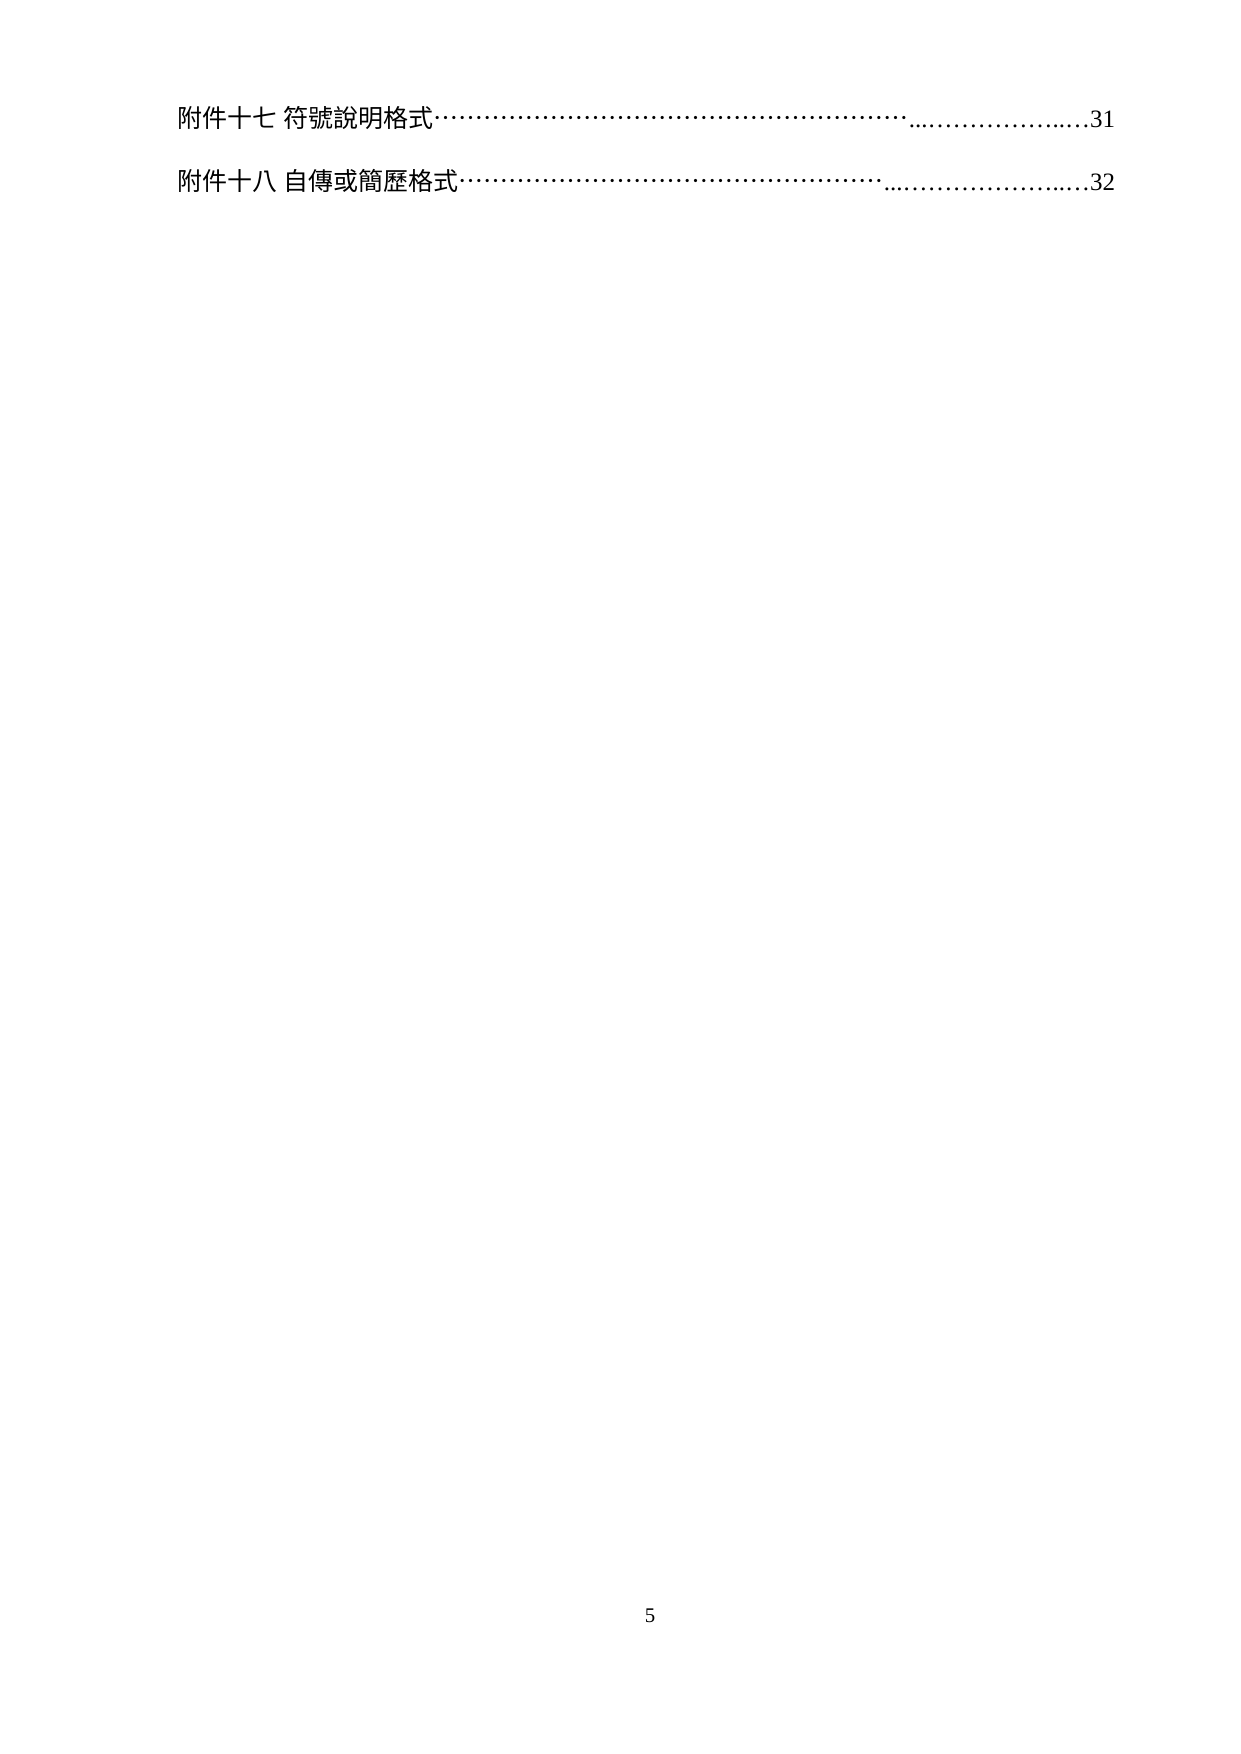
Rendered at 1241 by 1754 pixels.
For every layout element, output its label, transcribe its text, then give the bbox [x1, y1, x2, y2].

text 附件十八 自傳或簡歷格式……………………………………………...………………..…32 [177, 137, 1122, 200]
text 附件十七 符號說明格式…………………………………………………...……………..…31 [177, 75, 1122, 137]
